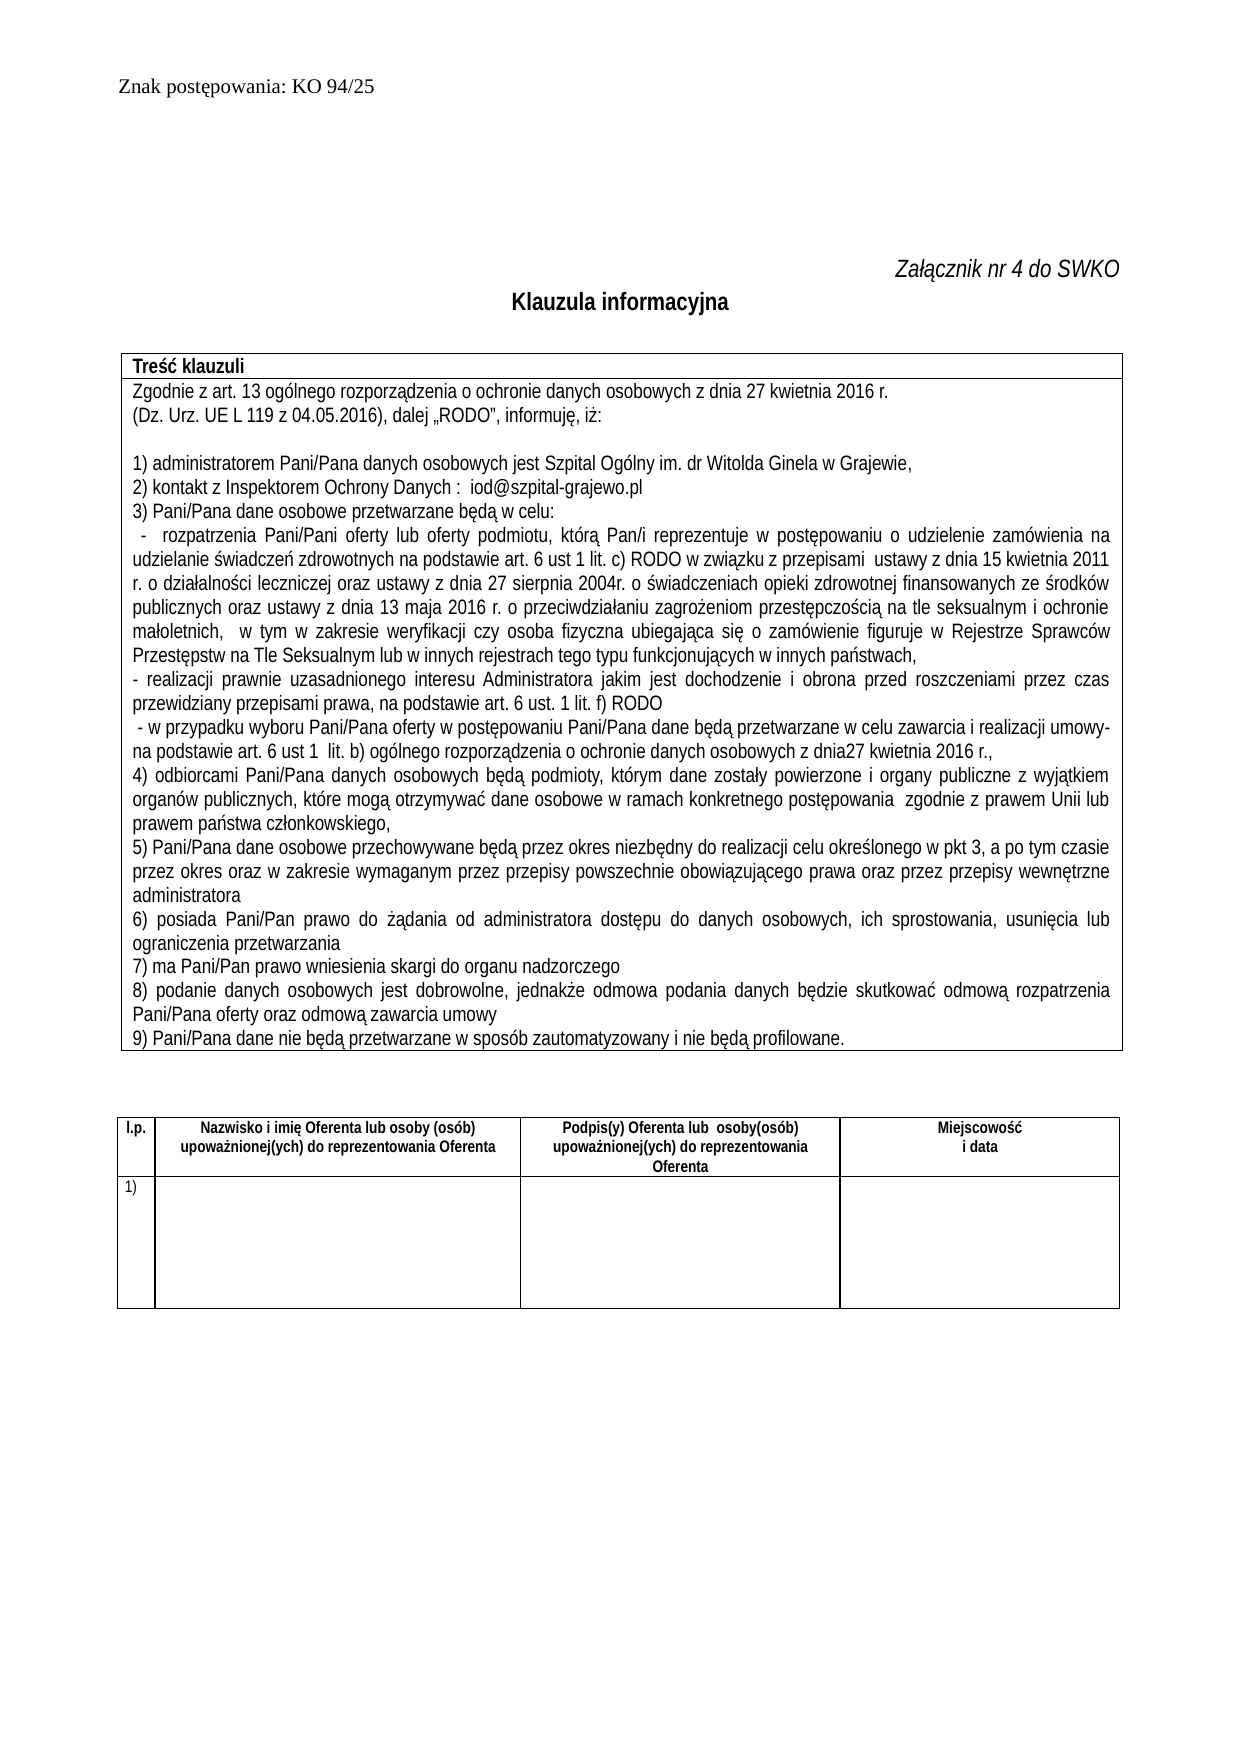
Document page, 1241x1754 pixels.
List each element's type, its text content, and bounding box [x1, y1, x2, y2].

table_header Miejscowość i data [841, 1118, 1119, 1176]
table_header l.p. [118, 1118, 154, 1176]
table_header Treść klauzuli [122, 354, 1122, 378]
text Klauzula informacyjna [118, 286, 1122, 315]
table_cell [521, 1177, 839, 1308]
table_cell [841, 1177, 1119, 1308]
table_cell Zgodnie z art. 13 ogólnego rozporządzenia o ochronie danych osobowych z dnia 27 kwietnia 2016 r. (Dz. Urz. UE L 119 z 04.05.2016), dalej „RODO”, informuję, iż: 1) administratorem Pani/Pana danych osobowych jest Szpital Ogólny im. dr Witolda Ginela w Grajewie, 2) kontakt z Inspektorem Ochrony Danych : iod@szpital-grajewo.pl 3) Pani/Pana dane osobowe przetwarzane będą w celu: - rozpatrzenia Pani/Pani oferty lub oferty podmiotu, którą Pan/i reprezentuje w postępowaniu o udzielenie zamówienia na udzielanie świadczeń zdrowotnych na podstawie art. 6 ust 1 lit. c) RODO w związku z przepisami ustawy z dnia 15 kwietnia 2011 r. o działalności leczniczej oraz ustawy z dnia 27 sierpnia 2004r. o świadczeniach opieki zdrowotnej finansowanych ze środków publicznych oraz ustawy z dnia 13 maja 2016 r. o przeciwdziałaniu zagrożeniom przestępczością na tle seksualnym i ochronie małoletnich, w tym w zakresie weryfikacji czy osoba fizyczna ubiegająca się o zamówienie figuruje w Rejestrze Sprawców Przestępstw na Tle Seksualnym lub w innych rejestrach tego typu funkcjonujących w innych państwach, - realizacji prawnie uzasadnionego interesu Administratora jakim jest dochodzenie i obrona przed roszczeniami przez czas przewidziany przepisami prawa, na podstawie art. 6 ust. 1 lit. f) RODO - w przypadku wyboru Pani/Pana oferty w postępowaniu Pani/Pana dane będą przetwarzane w celu zawarcia i realizacji umowy- na podstawie art. 6 ust 1 lit. b) ogólnego rozporządzenia o ochronie danych osobowych z dnia27 kwietnia 2016 r., 4) odbiorcami Pani/Pana danych osobowych będą podmioty, którym dane zostały powierzone i organy publiczne z wyjątkiem organów publicznych, które mogą otrzymywać dane osobowe w ramach konkretnego postępowania zgodnie z prawem Unii lub prawem państwa członkowskiego, 5) Pani/Pana dane osobowe przechowywane będą przez okres niezbędny do realizacji celu określonego w pkt 3, a po tym czasie przez okres oraz w zakresie wymaganym przez przepisy powszechnie obowiązującego prawa oraz przez przepisy wewnętrzne administratora 6) posiada Pani/Pan prawo do żądania od administratora dostępu do danych osobowych, ich sprostowania, usunięcia lub ograniczenia przetwarzania 7) ma Pani/Pan prawo wniesienia skargi do organu nadzorczego 8) podanie danych osobowych jest dobrowolne, jednakże odmowa podania danych będzie skutkować odmową rozpatrzenia Pani/Pana oferty oraz odmową zawarcia umowy 9) Pani/Pana dane nie będą przetwarzane w sposób zautomatyzowany i nie będą profilowane. [122, 379, 1122, 1050]
table_header Nazwisko i imię Oferenta lub osoby (osób) upoważnionej(ych) do reprezentowania Oferenta [156, 1118, 520, 1176]
table_cell [156, 1177, 520, 1308]
table_header Podpis(y) Oferenta lub osoby(osób) upoważnionej(ych) do reprezentowania Oferenta [521, 1118, 839, 1176]
table_cell 1) [118, 1177, 154, 1308]
text Załącznik nr 4 do SWKO [118, 253, 1122, 282]
